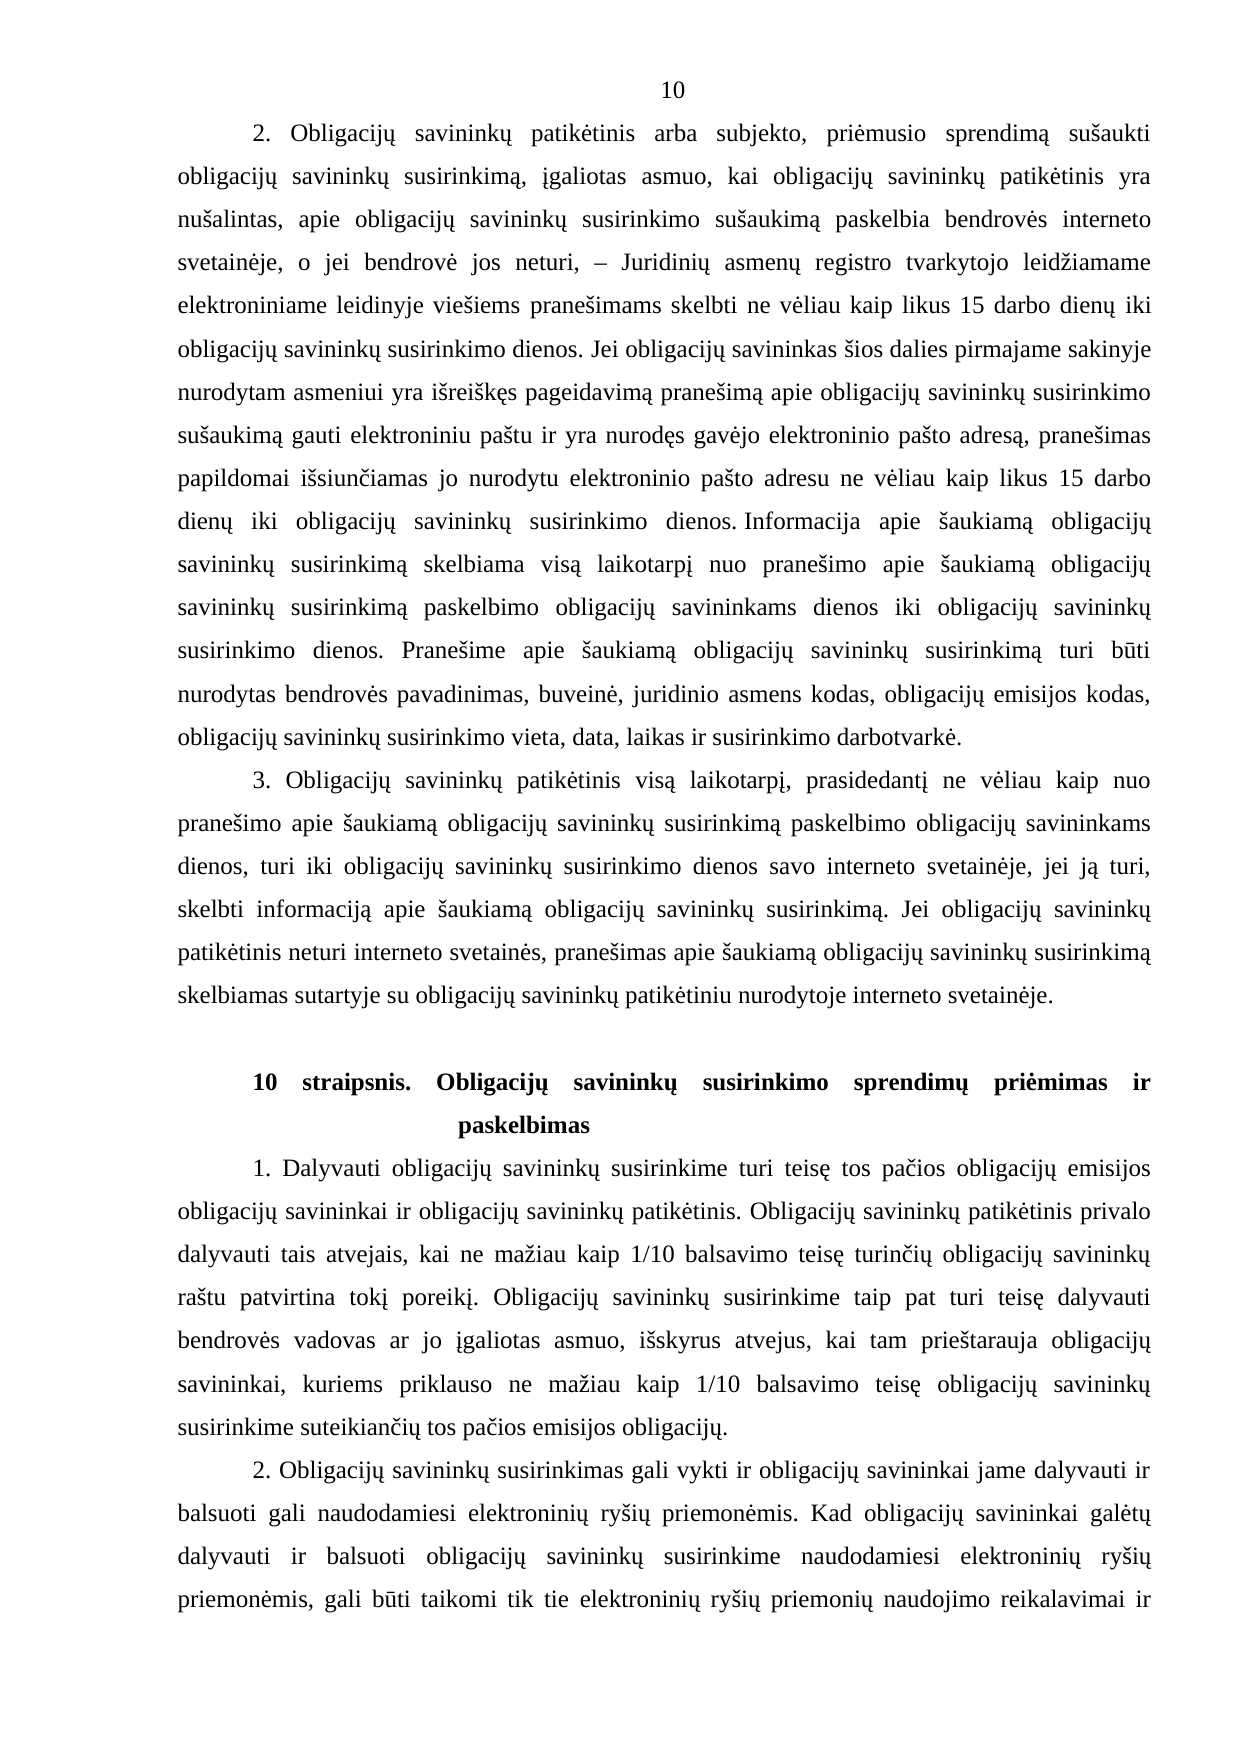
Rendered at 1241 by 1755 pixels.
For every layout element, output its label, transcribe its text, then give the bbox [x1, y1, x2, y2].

text 3. Obligacijų savininkų patikėtinis visą laikotarpį, prasidedantį ne vėliau kaip nuo pranešimo apie šaukiamą obligacijų savininkų susirinkimą paskelbimo obligacijų savininkams dienos, turi iki obligacijų savininkų susirinkimo dienos savo interneto svetainėje, jei ją turi, skelbti informaciją apie šaukiamą obligacijų savininkų susirinkimą. Jei obligacijų savininkų patikėtinis neturi interneto svetainės, pranešimas apie šaukiamą obligacijų savininkų susirinkimą skelbiamas sutartyje su obligacijų savininkų patikėtiniu nurodytoje interneto svetainėje. [177, 765, 1152, 1009]
text 2. Obligacijų savininkų susirinkimas gali vykti ir obligacijų savininkai jame dalyvauti ir balsuoti gali naudodamiesi elektroninių ryšių priemonėmis. Kad obligacijų savininkai galėtų dalyvauti ir balsuoti obligacijų savininkų susirinkime naudodamiesi elektroninių ryšių priemonėmis, gali būti taikomi tik tie elektroninių ryšių priemonių naudojimo reikalavimai ir [177, 1455, 1152, 1613]
text 1. Dalyvauti obligacijų savininkų susirinkime turi teisę tos pačios obligacijų emisijos obligacijų savininkai ir obligacijų savininkų patikėtinis. Obligacijų savininkų patikėtinis privalo dalyvauti tais atvejais, kai ne mažiau kaip 1/10 balsavimo teisę turinčių obligacijų savininkų raštu patvirtina tokį poreikį. Obligacijų savininkų susirinkime taip pat turi teisę dalyvauti bendrovės vadovas ar jo įgaliotas asmuo, išskyrus atvejus, kai tam prieštarauja obligacijų savininkai, kuriems priklauso ne mažiau kaip 1/10 balsavimo teisę obligacijų savininkų susirinkime suteikiančių tos pačios emisijos obligacijų. [177, 1153, 1152, 1441]
text 2. Obligacijų savininkų patikėtinis arba subjekto, priėmusio sprendimą sušaukti obligacijų savininkų susirinkimą, įgaliotas asmuo, kai obligacijų savininkų patikėtinis yra nušalintas, apie obligacijų savininkų susirinkimo sušaukimą paskelbia bendrovės interneto svetainėje, o jei bendrovė jos neturi, – Juridinių asmenų registro tvarkytojo leidžiamame elektroniniame leidinyje viešiems pranešimams skelbti ne vėliau kaip likus 15 darbo dienų iki obligacijų savininkų susirinkimo dienos. Jei obligacijų savininkas šios dalies pirmajame sakinyje nurodytam asmeniui yra išreiškęs pageidavimą pranešimą apie obligacijų savininkų susirinkimo sušaukimą gauti elektroniniu paštu ir yra nurodęs gavėjo elektroninio pašto adresą, pranešimas papildomai išsiunčiamas jo nurodytu elektroninio pašto adresu ne vėliau kaip likus 15 darbo dienų iki obligacijų savininkų susirinkimo dienos. Informacija apie šaukiamą obligacijų savininkų susirinkimą skelbiama visą laikotarpį nuo pranešimo apie šaukiamą obligacijų savininkų susirinkimą paskelbimo obligacijų savininkams dienos iki obligacijų savininkų susirinkimo dienos. Pranešime apie šaukiamą obligacijų savininkų susirinkimą turi būti nurodytas bendrovės pavadinimas, buveinė, juridinio asmens kodas, obligacijų emisijos kodas, obligacijų savininkų susirinkimo vieta, data, laikas ir susirinkimo darbotvarkė. [177, 118, 1152, 751]
text 10 straipsnis. Obligacijų savininkų susirinkimo sprendimų priėmimas ir paskelbimas [252, 1067, 1152, 1139]
